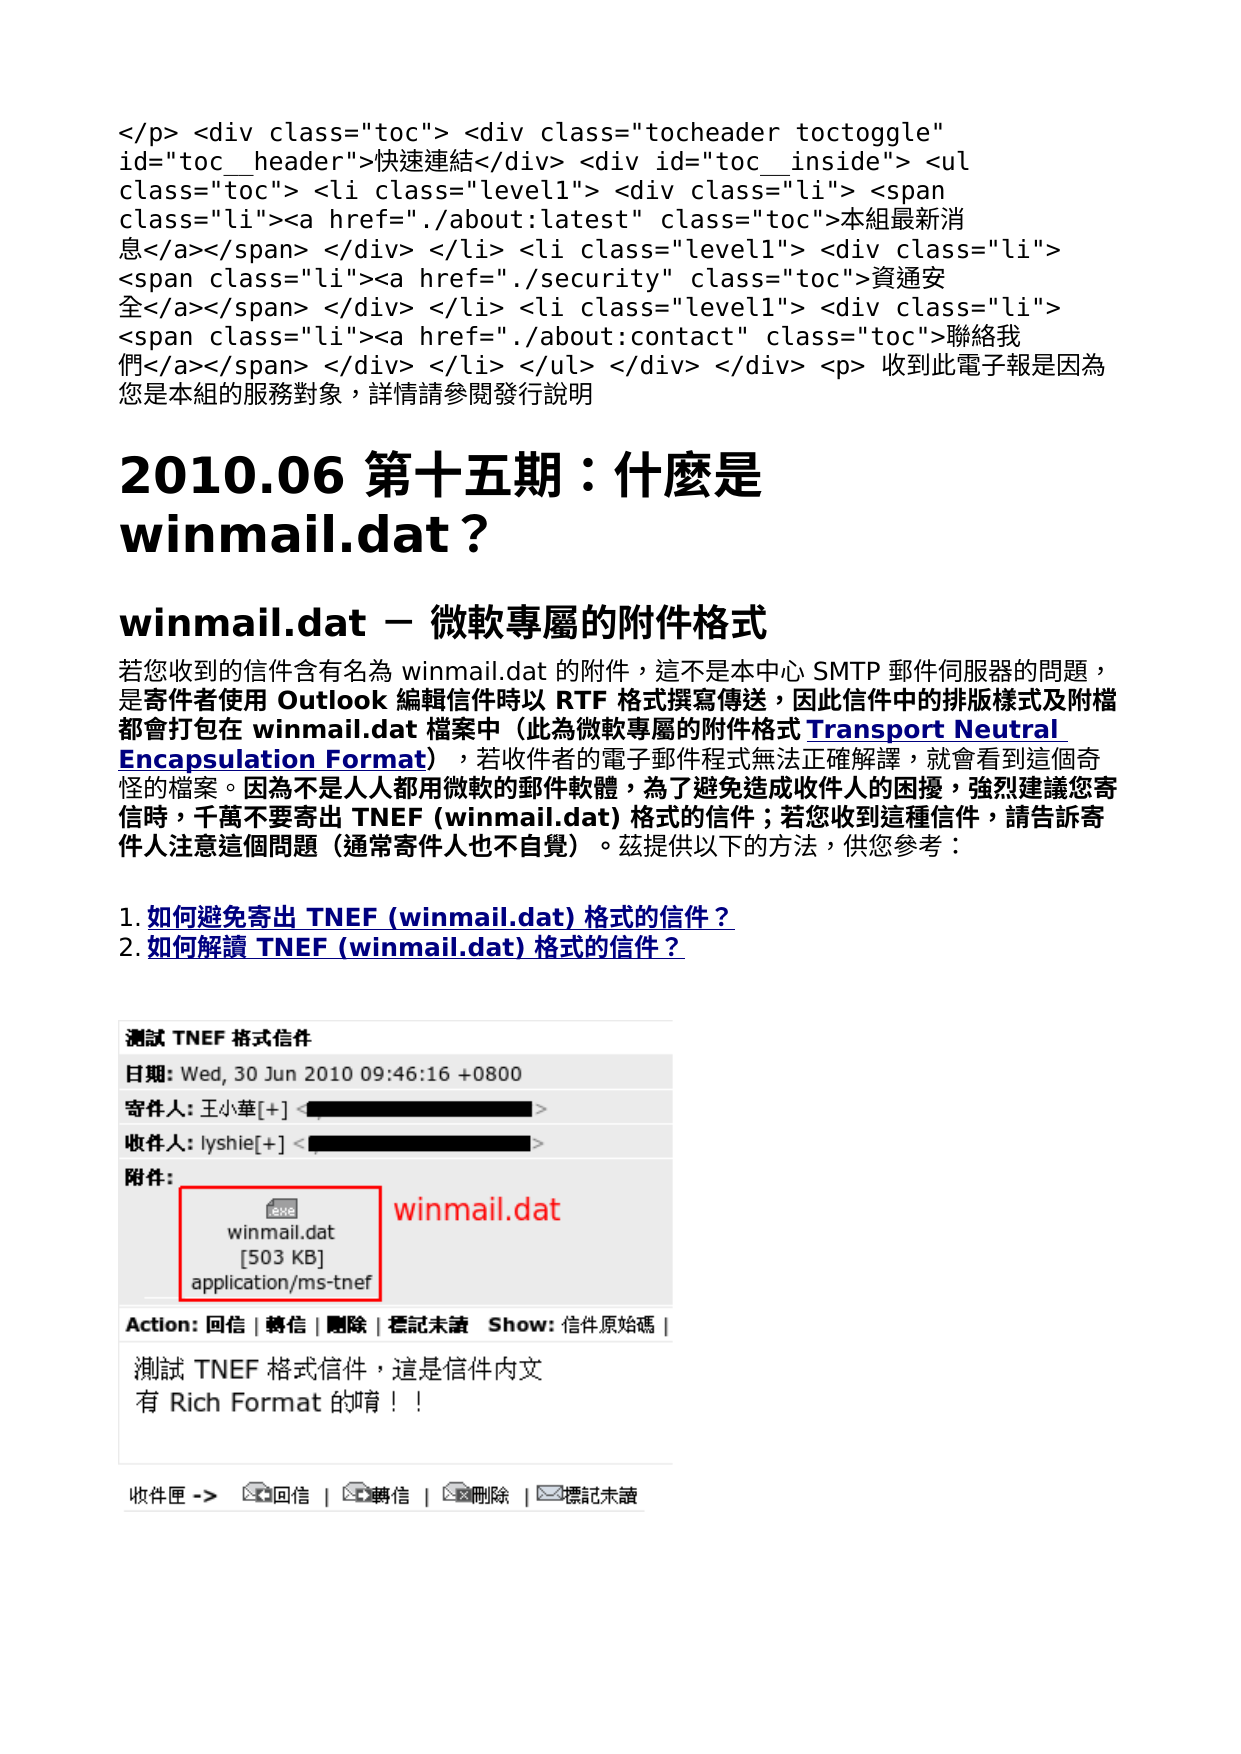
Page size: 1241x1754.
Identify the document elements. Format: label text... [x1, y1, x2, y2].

list 如何解讀 TNEF (winmail.dat) 格式的信件？ [118, 933, 1122, 991]
text </p> <div class="toc"> <div class="tocheader toctoggle" id="toc__header">快速連結</div> <div id="toc__inside"> <ul class="toc"> <li class="level1"> <div class="li"> <span class="li"><a href="./about:latest" class="toc">本組最新消息</a></span> </div> </li> <li class="level1"> <div class="li"> <span class="li"><a href="./security" class="toc">資通安全</a></span> </div> </li> <li class="level1"> <div class="li"> <span class="li"><a href="./about:contact" class="toc">聯絡我們</a></span> </div> </li> </ul> </div> </div> <p> 收到此電子報是因為您是本組的服務對象，詳情請參閱發行說明 [118, 118, 1122, 410]
text 若您收到的信件含有名為 winmail.dat 的附件，這不是本中心 SMTP 郵件伺服器的問題，是寄件者使用 Outlook 編輯信件時以 RTF 格式撰寫傳送，因此信件中的排版樣式及附檔都會打包在 winmail.dat 檔案中（此為微軟專屬的附件格式Transport Neutral Encapsulation Format），若收件者的電子郵件程式無法正確解譯，就會看到這個奇怪的檔案。因為不是人人都用微軟的郵件軟體，為了避免造成收件人的困擾，強烈建議您寄信時，千萬不要寄出 TNEF (winmail.dat) 格式的信件；若您收到這種信件，請告訴寄件人注意這個問題（通常寄件人也不自覺）。茲提供以下的方法，供您參考： [118, 657, 1122, 862]
list 如何避免寄出 TNEF (winmail.dat) 格式的信件？ [118, 903, 1122, 933]
picture [118, 1020, 673, 1512]
subtitle 2010.06 第十五期：什麼是 winmail.dat？ [118, 447, 1122, 564]
subtitle winmail.dat － 微軟專屬的附件格式 [118, 601, 1122, 645]
